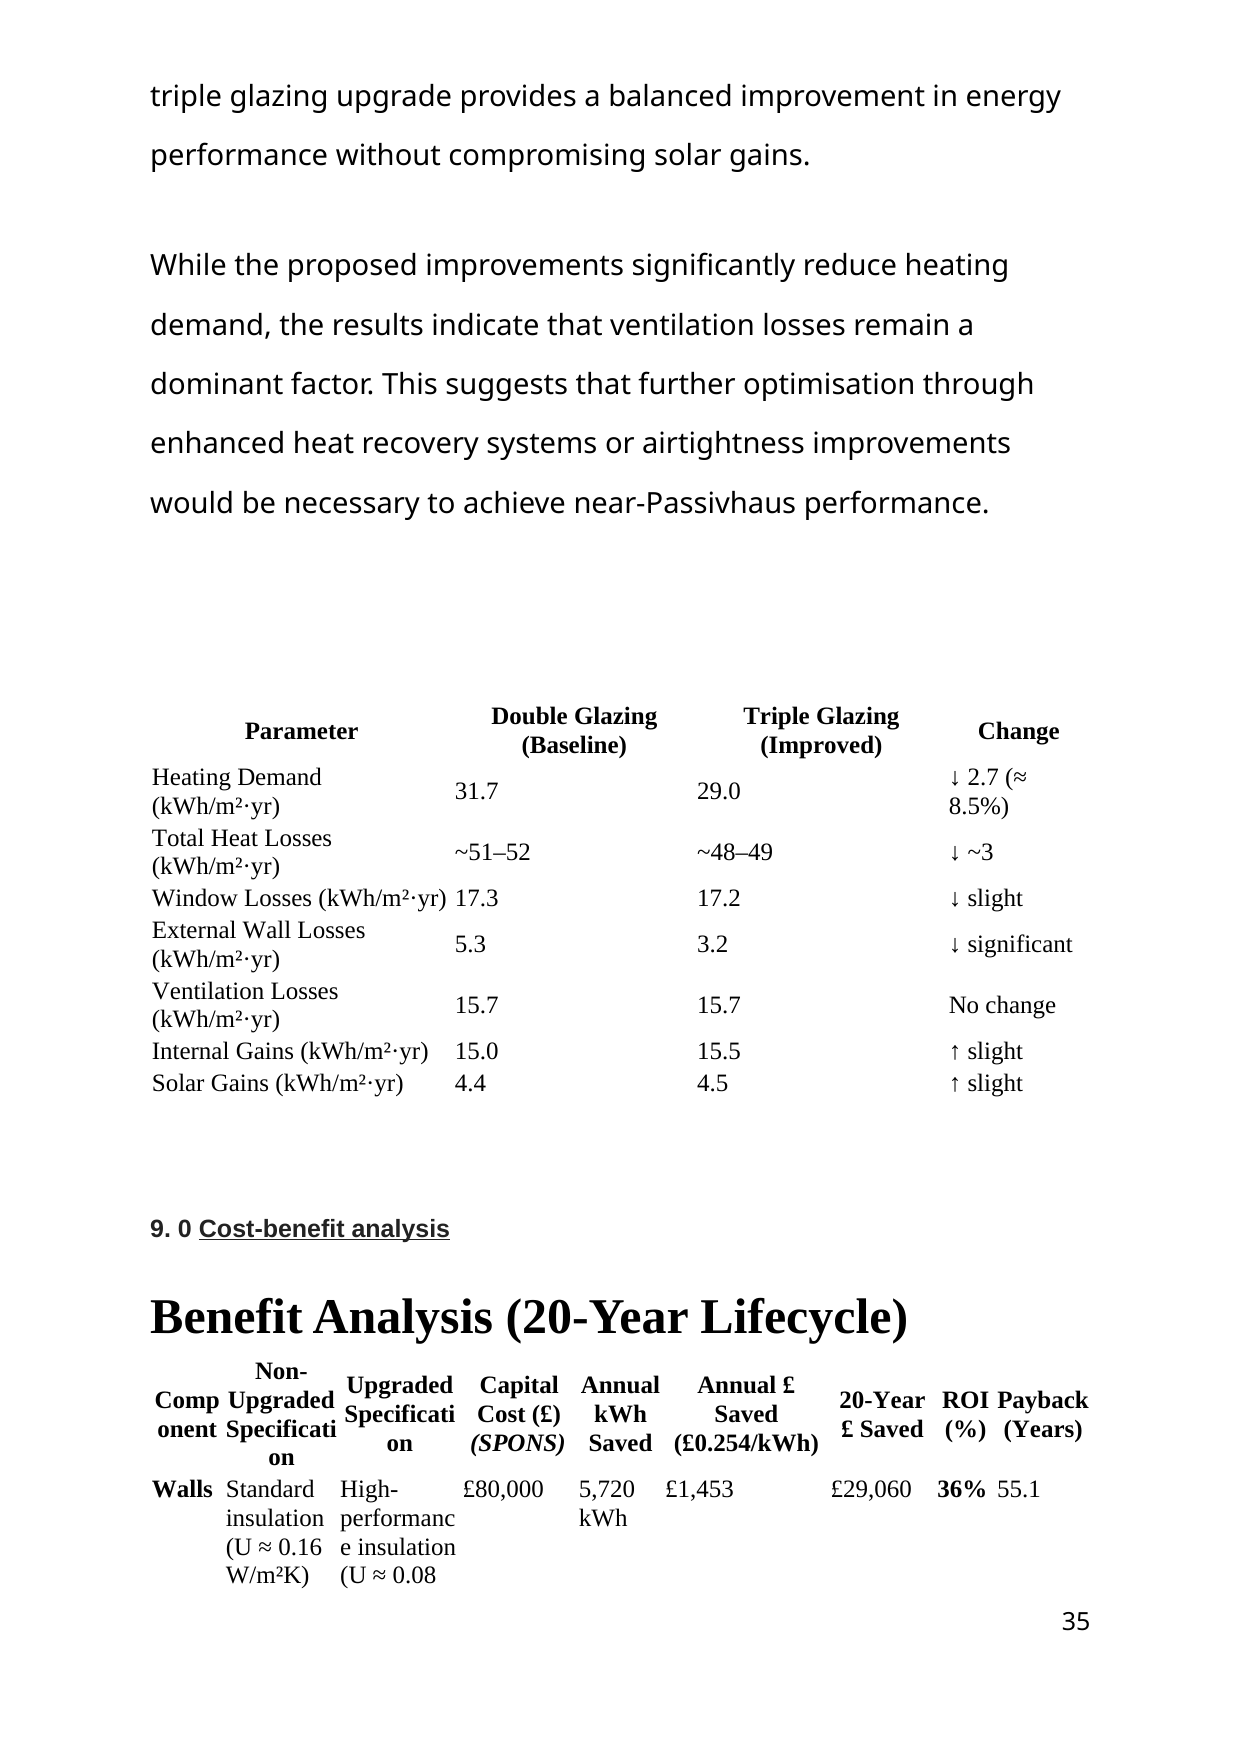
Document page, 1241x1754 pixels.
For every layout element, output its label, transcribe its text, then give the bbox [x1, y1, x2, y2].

table_cell 31.7 [453, 760, 695, 821]
table_cell 4.5 [695, 1067, 947, 1098]
table_header Change [947, 700, 1090, 760]
table_cell 36% [935, 1473, 995, 1591]
table_header Non-Upgraded Specification [224, 1355, 338, 1473]
table_cell 15.0 [453, 1035, 695, 1067]
subtitle Benefit Analysis (20-Year Lifecycle) [150, 1287, 1090, 1344]
table_cell Standard insulation (U ≈ 0.16 W/m²K) [224, 1473, 338, 1591]
table_cell 15.5 [695, 1035, 947, 1067]
table_cell Ventilation Losses (kWh/m²·yr) [150, 974, 453, 1035]
table_header Payback (Years) [995, 1355, 1090, 1473]
table_cell £1,453 [663, 1473, 829, 1591]
table_cell ↓ ~3 [947, 821, 1090, 882]
table_cell 3.2 [695, 914, 947, 974]
table_header Annual kWh Saved [577, 1355, 663, 1473]
table_header Annual £ Saved (£0.254/kWh) [663, 1355, 829, 1473]
table_cell Internal Gains (kWh/m²·yr) [150, 1035, 453, 1067]
table_cell ~48–49 [695, 821, 947, 882]
table_cell 4.4 [453, 1067, 695, 1098]
table_cell 17.2 [695, 882, 947, 913]
table_cell ↑ slight [947, 1067, 1090, 1098]
table_header 20-Year £ Saved [829, 1355, 935, 1473]
table_cell 5,720 kWh [577, 1473, 663, 1591]
table_header Upgraded Specification [339, 1355, 461, 1473]
table_cell ↓ significant [947, 914, 1090, 974]
table_cell Solar Gains (kWh/m²·yr) [150, 1067, 453, 1098]
text triple glazing upgrade provides a balanced improvement in energy performance without compromising solar gains. [150, 75, 1090, 174]
table_cell Walls [150, 1473, 224, 1591]
table_cell ↓ 2.7 (≈ 8.5%) [947, 760, 1090, 821]
table_header Capital Cost (£) (SPONS) [461, 1355, 577, 1473]
table_cell External Wall Losses (kWh/m²·yr) [150, 914, 453, 974]
table_header Component [150, 1355, 224, 1473]
table_cell ~51–52 [453, 821, 695, 882]
table_cell 5.3 [453, 914, 695, 974]
table_cell 29.0 [695, 760, 947, 821]
table_header Triple Glazing (Improved) [695, 700, 947, 760]
table_cell ↓ slight [947, 882, 1090, 913]
table_cell 17.3 [453, 882, 695, 913]
table_cell No change [947, 974, 1090, 1035]
table_cell Heating Demand (kWh/m²·yr) [150, 760, 453, 821]
table_header Parameter [150, 700, 453, 760]
table_header ROI (%) [935, 1355, 995, 1473]
table_cell 15.7 [695, 974, 947, 1035]
text 9. 0 Cost-benefit analysis [150, 1213, 1090, 1242]
table_cell 15.7 [453, 974, 695, 1035]
table_cell 55.1 [995, 1473, 1090, 1591]
table_header Double Glazing (Baseline) [453, 700, 695, 760]
table_cell Total Heat Losses (kWh/m²·yr) [150, 821, 453, 882]
table_cell £80,000 [461, 1473, 577, 1591]
table_cell ↑ slight [947, 1035, 1090, 1067]
table_cell Window Losses (kWh/m²·yr) [150, 882, 453, 913]
table_cell High-performance insulation (U ≈ 0.08 [339, 1473, 461, 1591]
table_cell £29,060 [829, 1473, 935, 1591]
text While the proposed improvements significantly reduce heating demand, the results indicate that ventilation losses remain a dominant factor. This suggests that further optimisation through enhanced heat recovery systems or airtightness improvements would be necessary to achieve near-Passivhaus performance. [150, 244, 1090, 522]
